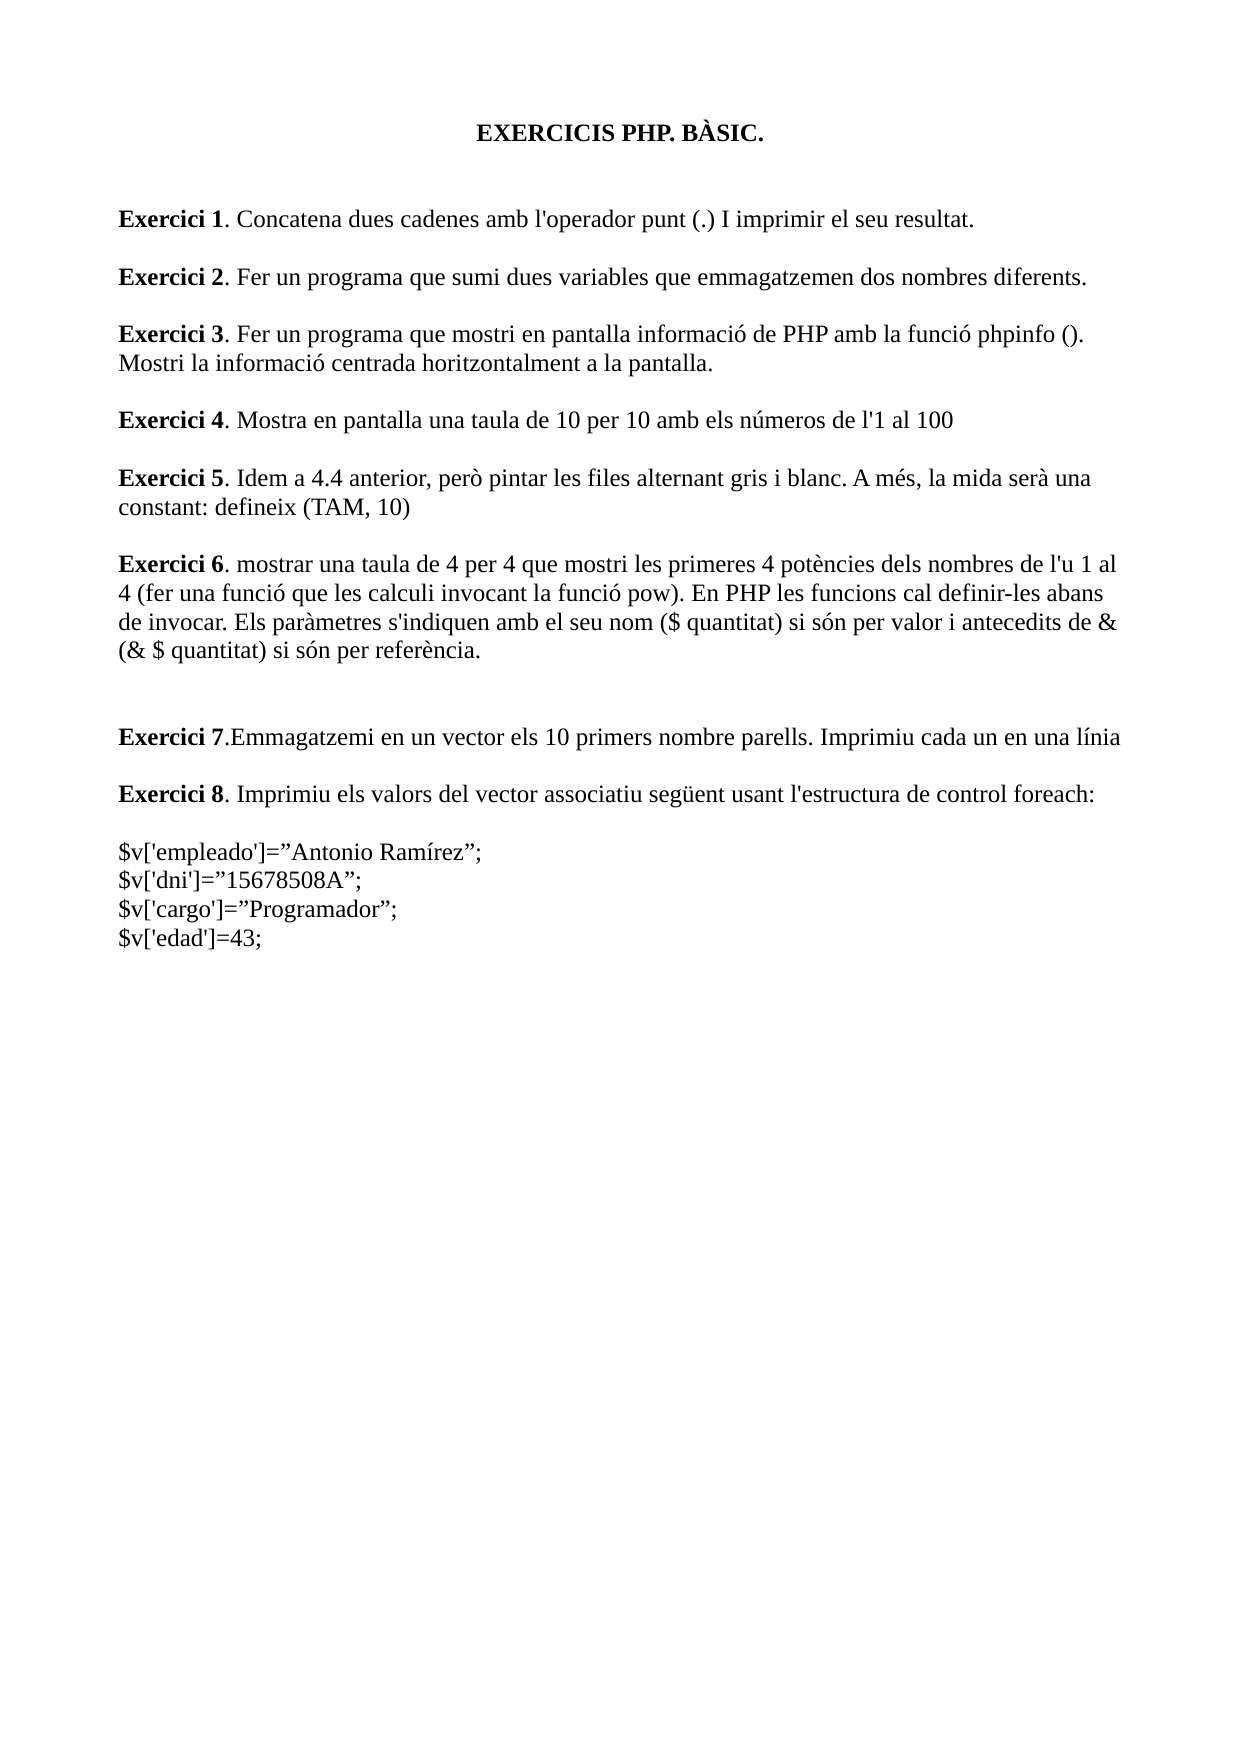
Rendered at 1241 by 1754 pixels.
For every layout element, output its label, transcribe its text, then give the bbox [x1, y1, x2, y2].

text Exercici 3. Fer un programa que mostri en pantalla informació de PHP amb la funció phpinfo (). Mostri la informació centrada horitzontalment a la pantalla. [118, 319, 1122, 377]
text $v['empleado']=”Antonio Ramírez”; [118, 837, 1122, 866]
text Exercici 8. Imprimiu els valors del vector associatiu següent usant l'estructura de control foreach: [118, 779, 1122, 808]
text Exercici 4. Mostra en pantalla una taula de 10 per 10 amb els números de l'1 al 100 [118, 406, 1122, 434]
text Exercici 1. Concatena dues cadenes amb l'operador punt (.) I imprimir el seu resultat. [118, 204, 1122, 233]
text EXERCICIS PHP. BÀSIC. [118, 118, 1122, 147]
text $v['edad']=43; [118, 923, 1122, 952]
text $v['dni']=”15678508A”; [118, 866, 1122, 894]
text Exercici 6. mostrar una taula de 4 per 4 que mostri les primeres 4 potències dels nombres de l'u 1 al 4 (fer una funció que les calculi invocant la funció pow). En PHP les funcions cal definir-les abans de invocar. Els paràmetres s'indiquen amb el seu nom ($ quantitat) si són per valor i antecedits de & (& $ quantitat) si són per referència. [118, 549, 1122, 664]
text Exercici 7.Emmagatzemi en un vector els 10 primers nombre parells. Imprimiu cada un en una línia [118, 722, 1122, 751]
text Exercici 5. Idem a 4.4 anterior, però pintar les files alternant gris i blanc. A més, la mida serà una constant: defineix (TAM, 10) [118, 463, 1122, 521]
text $v['cargo']=”Programador”; [118, 894, 1122, 923]
text Exercici 2. Fer un programa que sumi dues variables que emmagatzemen dos nombres diferents. [118, 262, 1122, 291]
